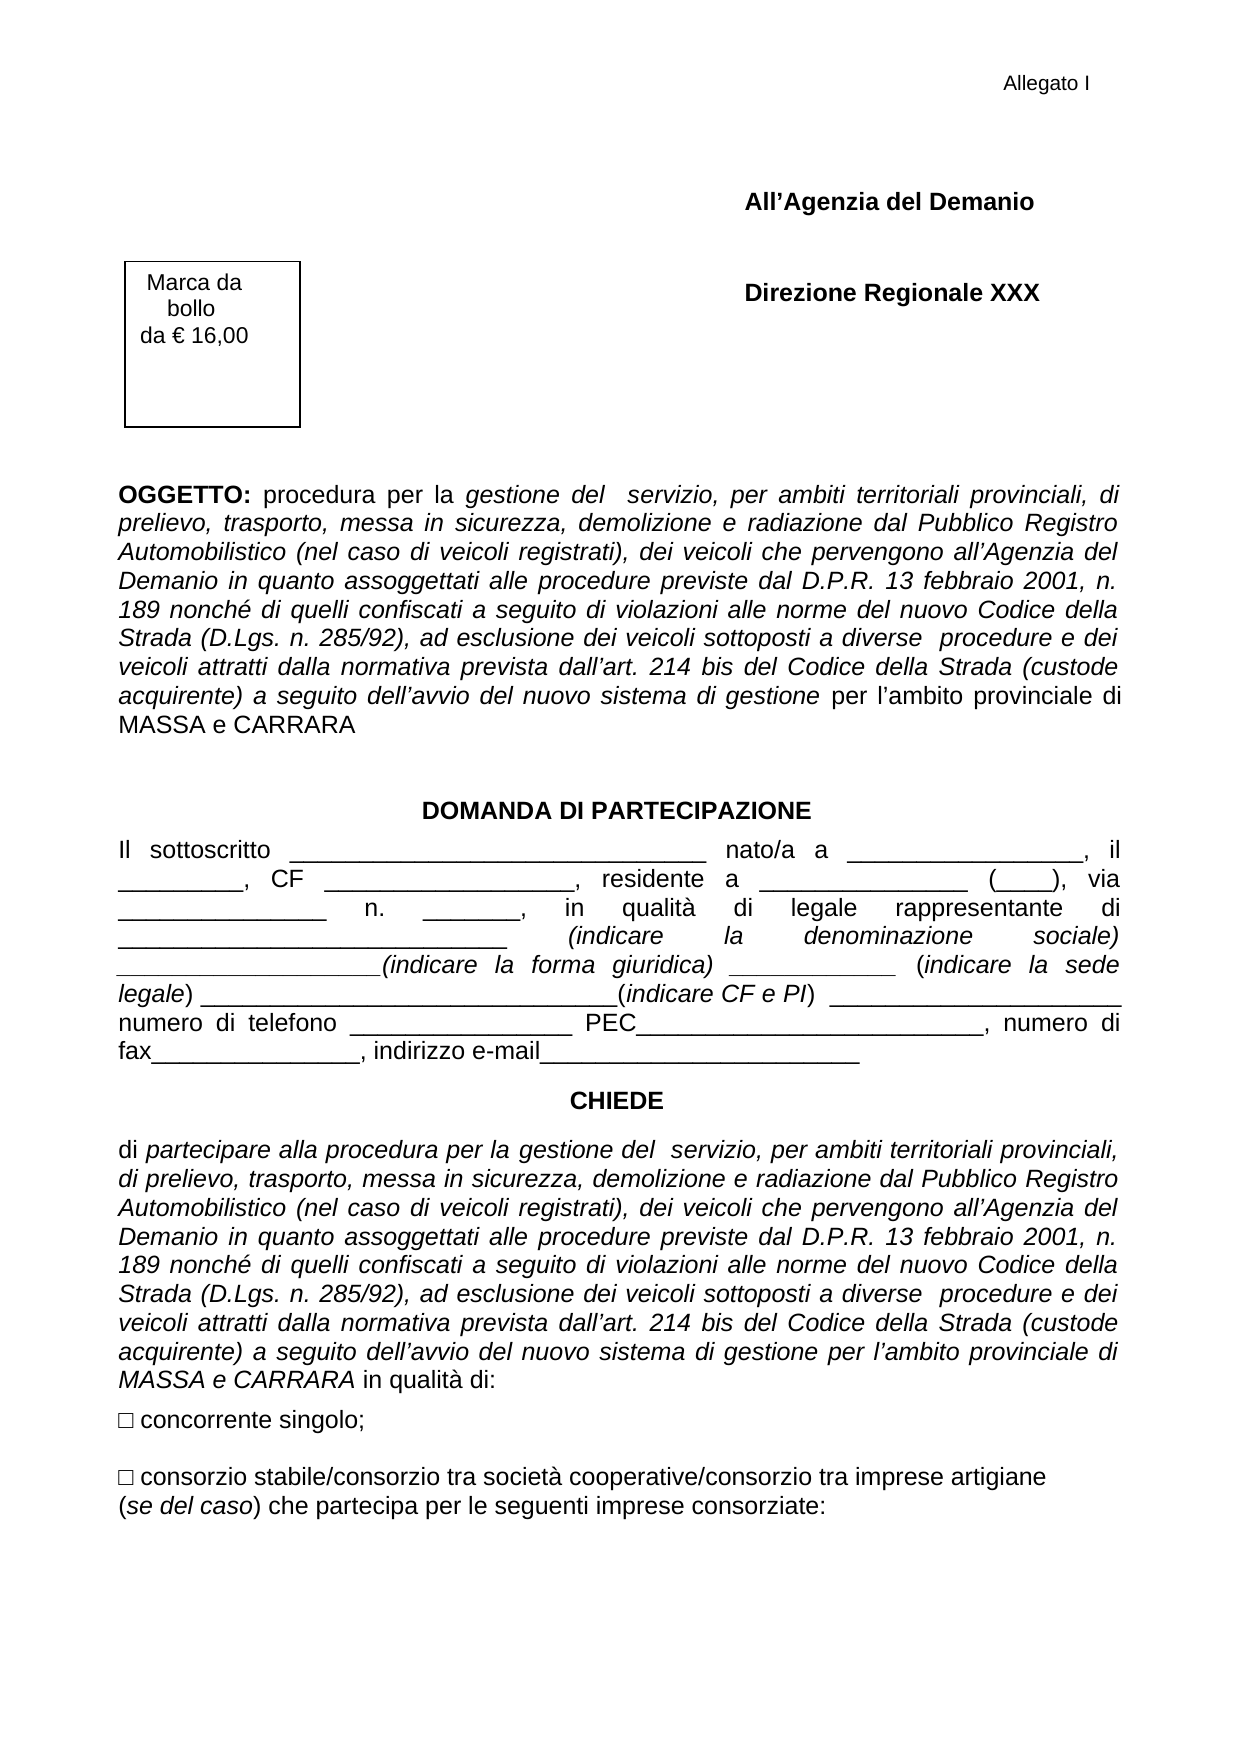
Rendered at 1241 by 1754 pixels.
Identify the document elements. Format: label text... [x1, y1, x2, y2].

text OGGETTO: procedura per la gestione del servizio, per ambiti territoriali provinciali, di prelievo, trasporto, messa in sicurezza, demolizione e radiazione dal Pubblico Registro Automobilistico (nel caso di veicoli registrati), dei veicoli che pervengono all’Agenzia del Demanio in quanto assoggettati alle procedure previste dal D.P.R. 13 febbraio 2001, n. 189 nonché di quelli confiscati a seguito di violazioni alle norme del nuovo Codice della Strada (D.Lgs. n. 285/92), ad esclusione dei veicoli sottoposti a diverse procedure e dei veicoli attratti dalla normativa prevista dall’art. 214 bis del Codice della Strada (custode acquirente) a seguito dell’avvio del nuovo sistema di gestione per l’ambito provinciale di MASSA e CARRARA [118, 479, 1122, 738]
text di partecipare alla procedura per la gestione del servizio, per ambiti territoriali provinciali, di prelievo, trasporto, messa in sicurezza, demolizione e radiazione dal Pubblico Registro Automobilistico (nel caso di veicoli registrati), dei veicoli che pervengono all’Agenzia del Demanio in quanto assoggettati alle procedure previste dal D.P.R. 13 febbraio 2001, n. 189 nonché di quelli confiscati a seguito di violazioni alle norme del nuovo Codice della Strada (D.Lgs. n. 285/92), ad esclusione dei veicoli sottoposti a diverse procedure e dei veicoli attratti dalla normativa prevista dall’art. 214 bis del Codice della Strada (custode acquirente) a seguito dell’avvio del nuovo sistema di gestione per l’ambito provinciale di MASSA e CARRARA in qualità di: [118, 1135, 1122, 1394]
text DOMANDA DI PARTECIPAZIONE [118, 796, 1122, 824]
text CHIEDE [118, 1086, 1122, 1114]
text □ consorzio stabile/consorzio tra società cooperative/consorzio tra imprese artigiane [118, 1462, 1122, 1491]
text (se del caso) che partecipa per le seguenti imprese consorziate: [118, 1491, 1122, 1519]
text All’Agenzia del Demanio [725, 187, 1122, 216]
text □ concorrente singolo; [118, 1404, 1122, 1433]
text Il sottoscritto ______________________________ nato/a a _________________, il _________, CF __________________, residente a _______________ (____), via _______________ n. _______, in qualità di legale rappresentante di ____________________________ (indicare la denominazione sociale) ___________________(indicare la forma giuridica) ____________ (indicare la sede legale) ______________________________(indicare CF e PI) _____________________ numero di telefono ________________ PEC_________________________, numero di fax_______________, indirizzo e-mail_______________________ [118, 835, 1122, 1065]
text Direzione Regionale XXX [723, 278, 1122, 307]
